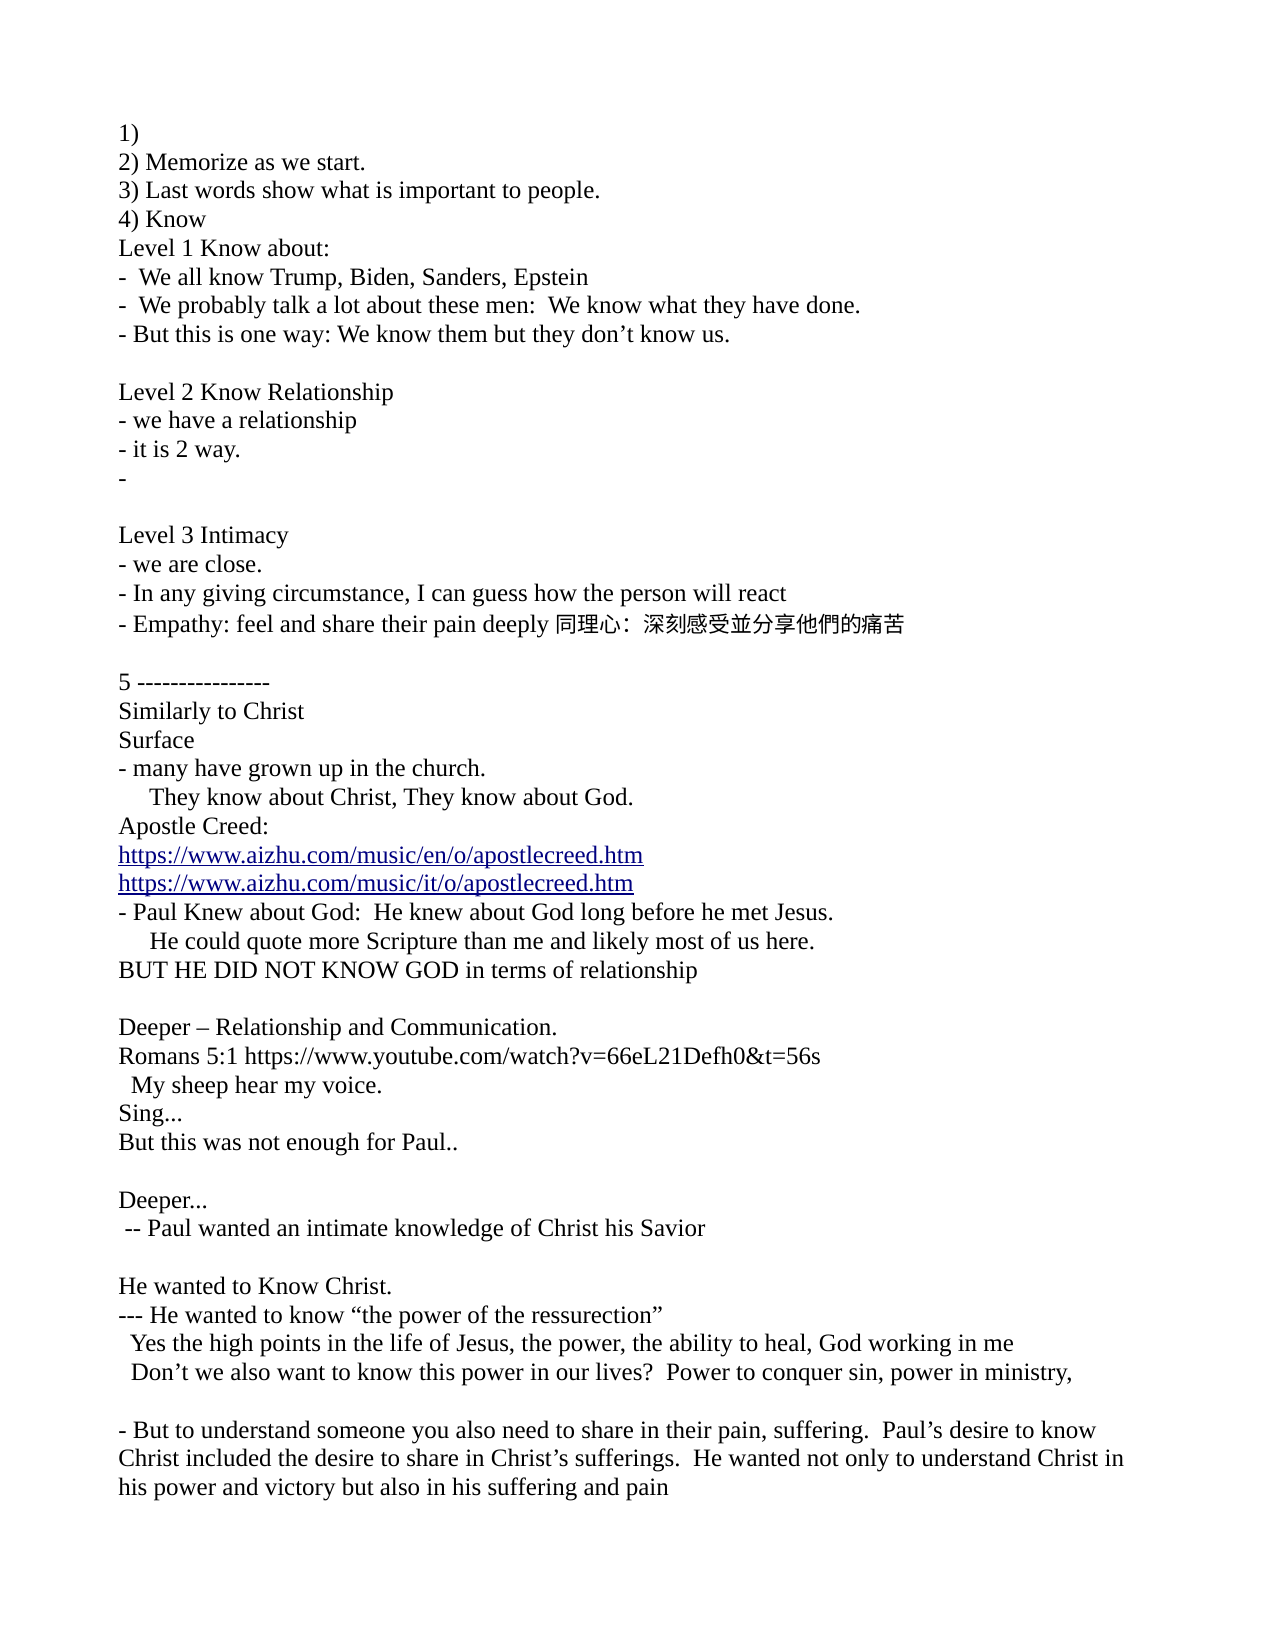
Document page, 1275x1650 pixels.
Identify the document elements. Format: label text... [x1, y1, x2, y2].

text Surface [118, 725, 1157, 753]
text - We all know Trump, Biden, Sanders, Epstein [118, 262, 1157, 291]
text - We probably talk a lot about these men: We know what they have done. [118, 291, 1157, 319]
text BUT HE DID NOT KNOW GOD in terms of relationship [118, 955, 1157, 983]
text https://www.aizhu.com/music/it/o/apostlecreed.htm [118, 868, 1157, 897]
text 5 ---------------- [118, 667, 1157, 696]
text - it is 2 way. [118, 434, 1157, 463]
text Romans 5:1 https://www.youtube.com/watch?v=66eL21Defh0&t=56s [118, 1041, 1157, 1070]
text - we have a relationship [118, 406, 1157, 434]
text 2) Memorize as we start. [118, 147, 1157, 176]
text Sing... [118, 1098, 1157, 1127]
text Deeper – Relationship and Communication. [118, 1012, 1157, 1041]
text Apostle Creed: [118, 811, 1157, 840]
text - But to understand someone you also need to share in their pain, suffering. Paul’s desire to know Christ included the desire to share in Christ’s sufferings. He wanted not only to understand Christ in his power and victory but also in his suffering and pain [118, 1415, 1157, 1501]
text Level 1 Know about: [118, 233, 1157, 262]
text -- Paul wanted an intimate knowledge of Christ his Savior [118, 1213, 1157, 1242]
text 3) Last words show what is important to people. [118, 176, 1157, 204]
text - But this is one way: We know them but they don’t know us. [118, 319, 1157, 348]
text My sheep hear my voice. [118, 1070, 1157, 1098]
text Level 3 Intimacy [118, 521, 1157, 549]
text - [118, 463, 1157, 492]
text They know about Christ, They know about God. [118, 782, 1157, 811]
text - Paul Knew about God: He knew about God long before he met Jesus. [118, 897, 1157, 926]
text Level 2 Know Relationship [118, 377, 1157, 406]
text - many have grown up in the church. [118, 753, 1157, 782]
text 1) [118, 118, 1157, 147]
text Deeper... [118, 1185, 1157, 1213]
text 4) Know [118, 204, 1157, 233]
text Don’t we also want to know this power in our lives? Power to conquer sin, power in ministry, [118, 1357, 1157, 1386]
text - In any giving circumstance, I can guess how the person will react [118, 578, 1157, 607]
text He wanted to Know Christ. [118, 1271, 1157, 1300]
text https://www.aizhu.com/music/en/o/apostlecreed.htm [118, 840, 1157, 868]
text - we are close. [118, 549, 1157, 578]
text He could quote more Scripture than me and likely most of us here. [118, 926, 1157, 955]
text But this was not enough for Paul.. [118, 1127, 1157, 1156]
text --- He wanted to know “the power of the ressurection” [118, 1300, 1157, 1328]
text Similarly to Christ [118, 696, 1157, 725]
text Yes the high points in the life of Jesus, the power, the ability to heal, God working in me [118, 1328, 1157, 1357]
text - Empathy: feel and share their pain deeply 同理心：深刻感受並分享他們的痛苦 [118, 607, 1157, 638]
